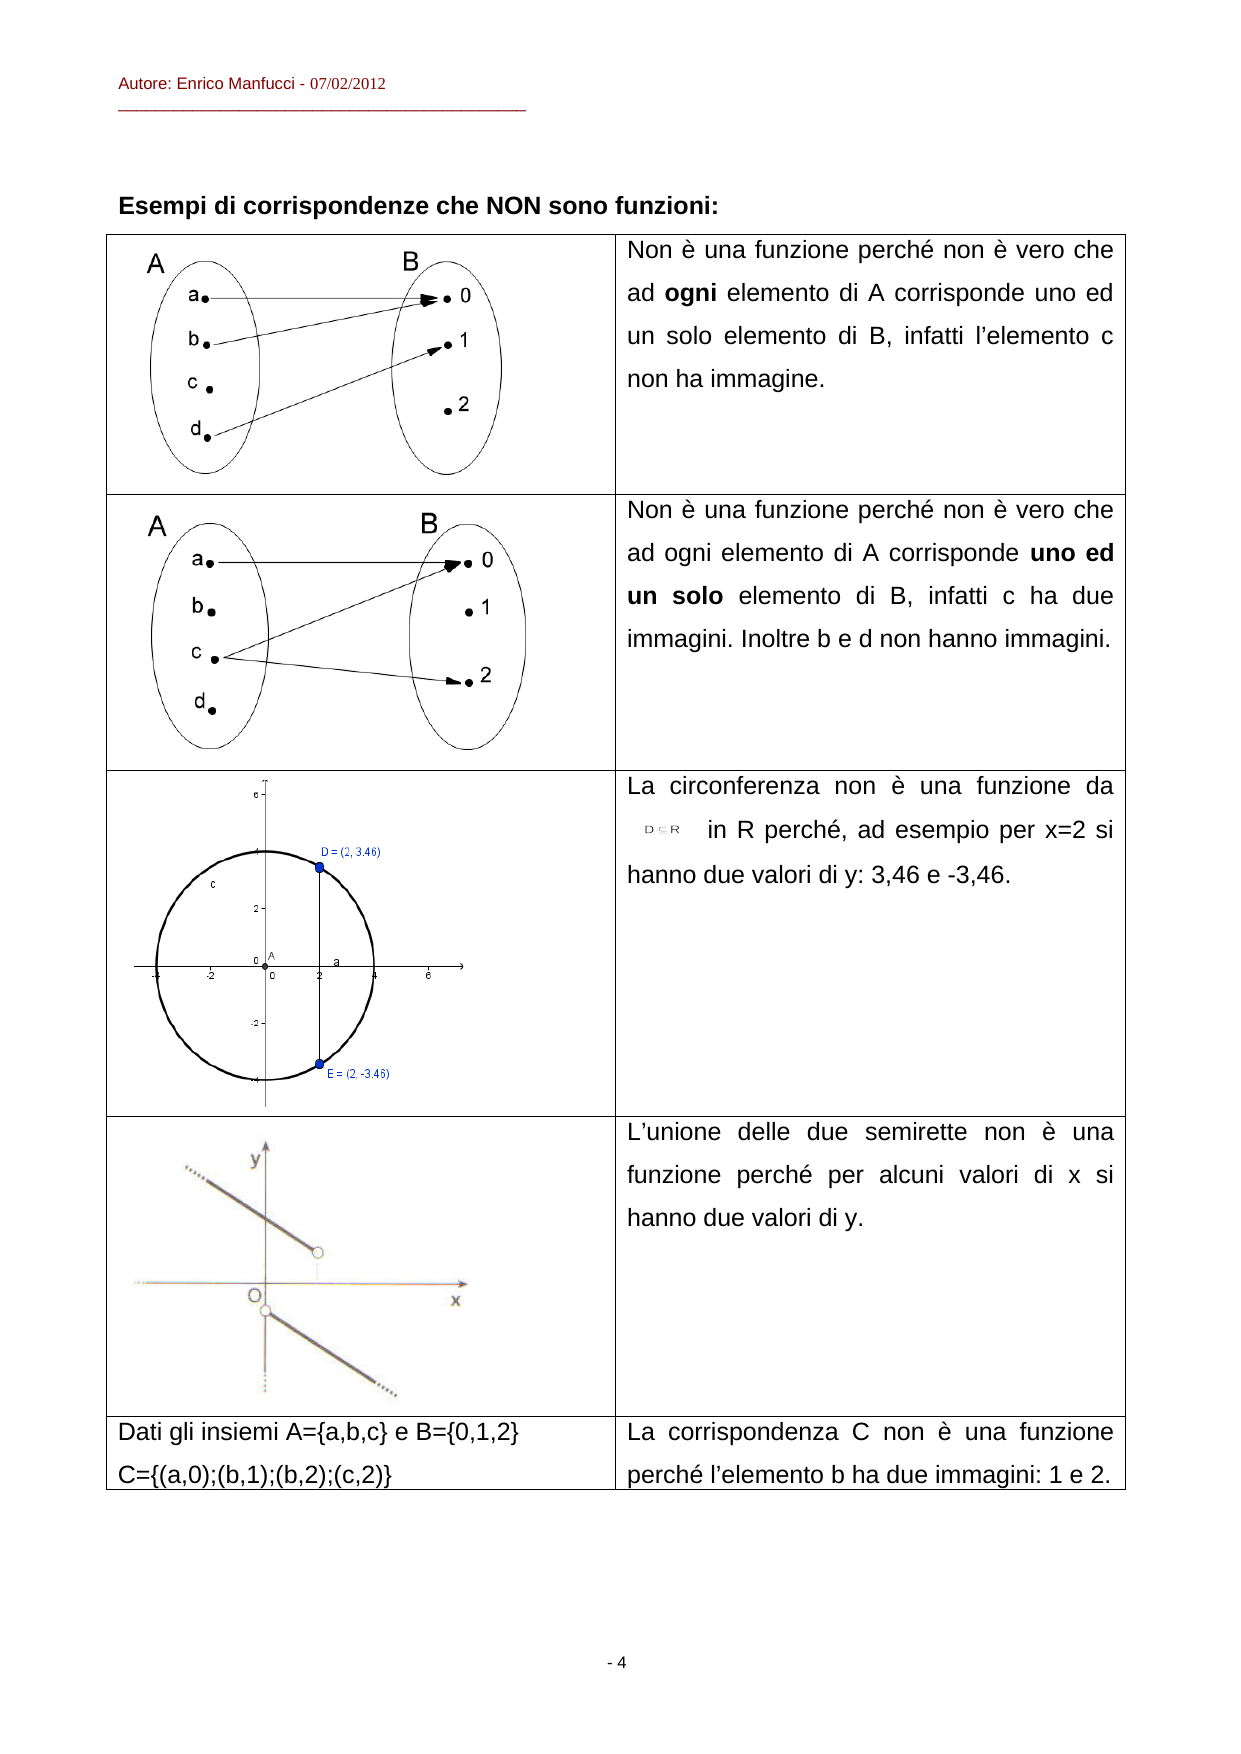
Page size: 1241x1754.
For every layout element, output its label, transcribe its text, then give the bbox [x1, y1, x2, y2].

table_header Non è una funzione perché non è vero che ad ogni elemento di A corrisponde uno ed un solo elemento di B, infatti l’elemento c non ha immagine. [616, 235, 1125, 494]
table_cell [107, 1117, 615, 1416]
table_cell [107, 771, 615, 1116]
table_cell La corrispondenza C non è una funzione perché l’elemento b ha due immagini: 1 e 2. [616, 1417, 1125, 1489]
table_header [107, 235, 615, 494]
table_cell La circonferenza non è una funzione da in R perché, ad esempio per x=2 si hanno due valori di y: 3,46 e -3,46. [616, 771, 1125, 1116]
text Esempi di corrispondenze che NON sono funzioni: [118, 191, 1122, 219]
table_cell Dati gli insiemi A={a,b,c} e B={0,1,2} C={(a,0);(b,1);(b,2);(c,2)} [107, 1417, 615, 1489]
table_cell Non è una funzione perché non è vero che ad ogni elemento di A corrisponde uno ed un solo elemento di B, infatti c ha due immagini. Inoltre b e d non hanno immagini. [616, 495, 1125, 770]
table_cell L’unione delle due semirette non è una funzione perché per alcuni valori di x si hanno due valori di y. [616, 1117, 1125, 1416]
table_cell [107, 495, 615, 770]
